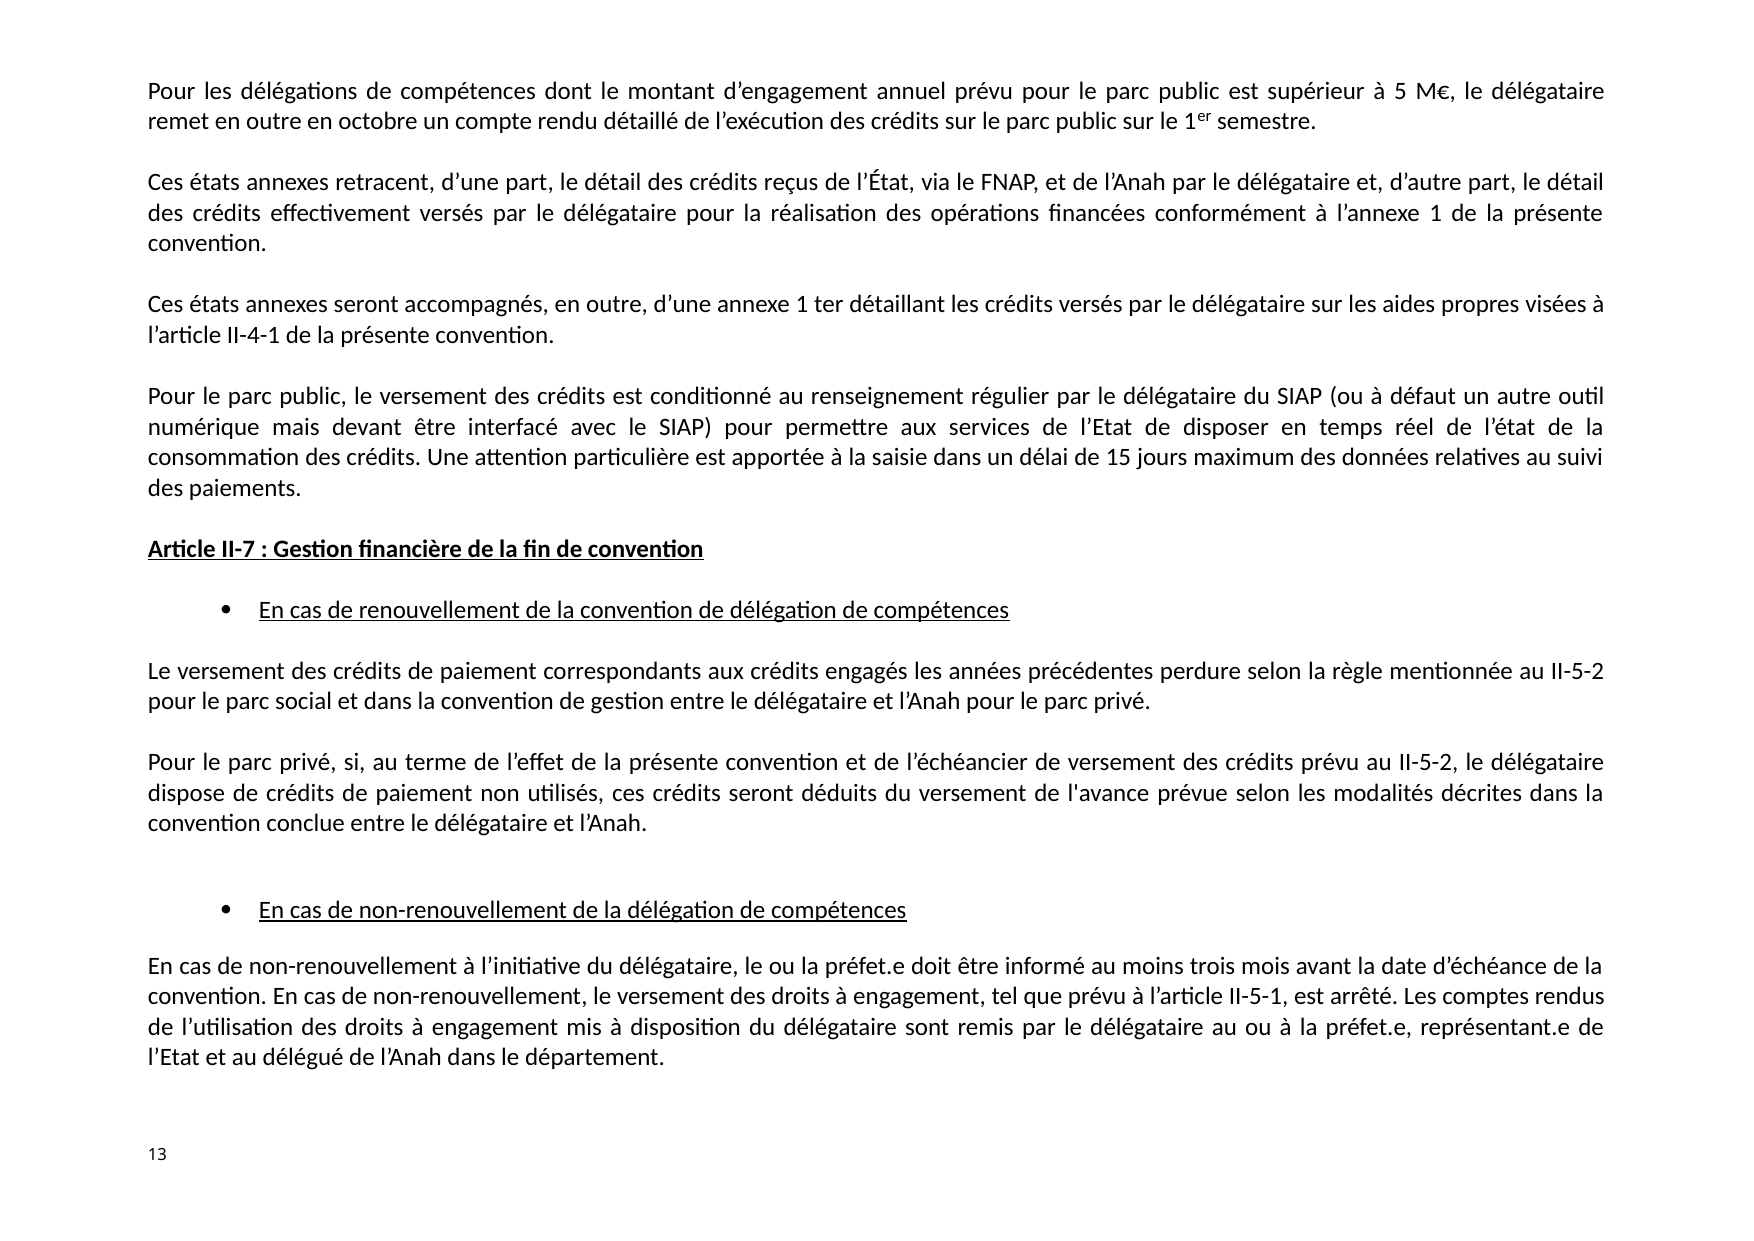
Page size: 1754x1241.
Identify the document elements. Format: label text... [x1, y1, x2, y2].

text Pour le parc public, le versement des crédits est conditionné au renseignement régulier par le délégataire du SIAP (ou à défaut un autre outil numérique mais devant être interfacé avec le SIAP) pour permettre aux services de l’Etat de disposer en temps réel de l’état de la consommation des crédits. Une attention particulière est apportée à la saisie dans un délai de 15 jours maximum des données relatives au suivi des paiements. [148, 380, 1606, 502]
text Le versement des crédits de paiement correspondants aux crédits engagés les années précédentes perdure selon la règle mentionnée au II-5-2 pour le parc social et dans la convention de gestion entre le délégataire et l’Anah pour le parc privé. [148, 655, 1606, 716]
text Article II-7 : Gestion financière de la fin de convention [148, 533, 1606, 563]
text Pour les délégations de compétences dont le montant d’engagement annuel prévu pour le parc public est supérieur à 5 M€, le délégataire remet en outre en octobre un compte rendu détaillé de l’exécution des crédits sur le parc public sur le 1er semestre. [148, 75, 1606, 136]
text En cas de non-renouvellement à l’initiative du délégataire, le ou la préfet.e doit être informé au moins trois mois avant la date d’échéance de la convention. En cas de non-renouvellement, le versement des droits à engagement, tel que prévu à l’article II-5-1, est arrêté. Les comptes rendus de l’utilisation des droits à engagement mis à disposition du délégataire sont remis par le délégataire au ou à la préfet.e, représentant.e de l’Etat et au délégué de l’Anah dans le département. [148, 950, 1606, 1072]
text Ces états annexes seront accompagnés, en outre, d’une annexe 1 ter détaillant les crédits versés par le délégataire sur les aides propres visées à l’article II-4-1 de la présente convention. [148, 289, 1606, 350]
text Pour le parc privé, si, au terme de l’effet de la présente convention et de l’échéancier de versement des crédits prévu au II-5-2, le délégataire dispose de crédits de paiement non utilisés, ces crédits seront déduits du versement de l'avance prévue selon les modalités décrites dans la convention conclue entre le délégataire et l’Anah. [148, 746, 1606, 838]
text Ces états annexes retracent, d’une part, le détail des crédits reçus de l’État, via le FNAP, et de l’Anah par le délégataire et, d’autre part, le détail des crédits effectivement versés par le délégataire pour la réalisation des opérations financées conformément à l’annexe 1 de la présente convention. [148, 167, 1606, 258]
list En cas de non-renouvellement de la délégation de compétences [222, 894, 1606, 924]
list En cas de renouvellement de la convention de délégation de compétences [222, 594, 1606, 624]
